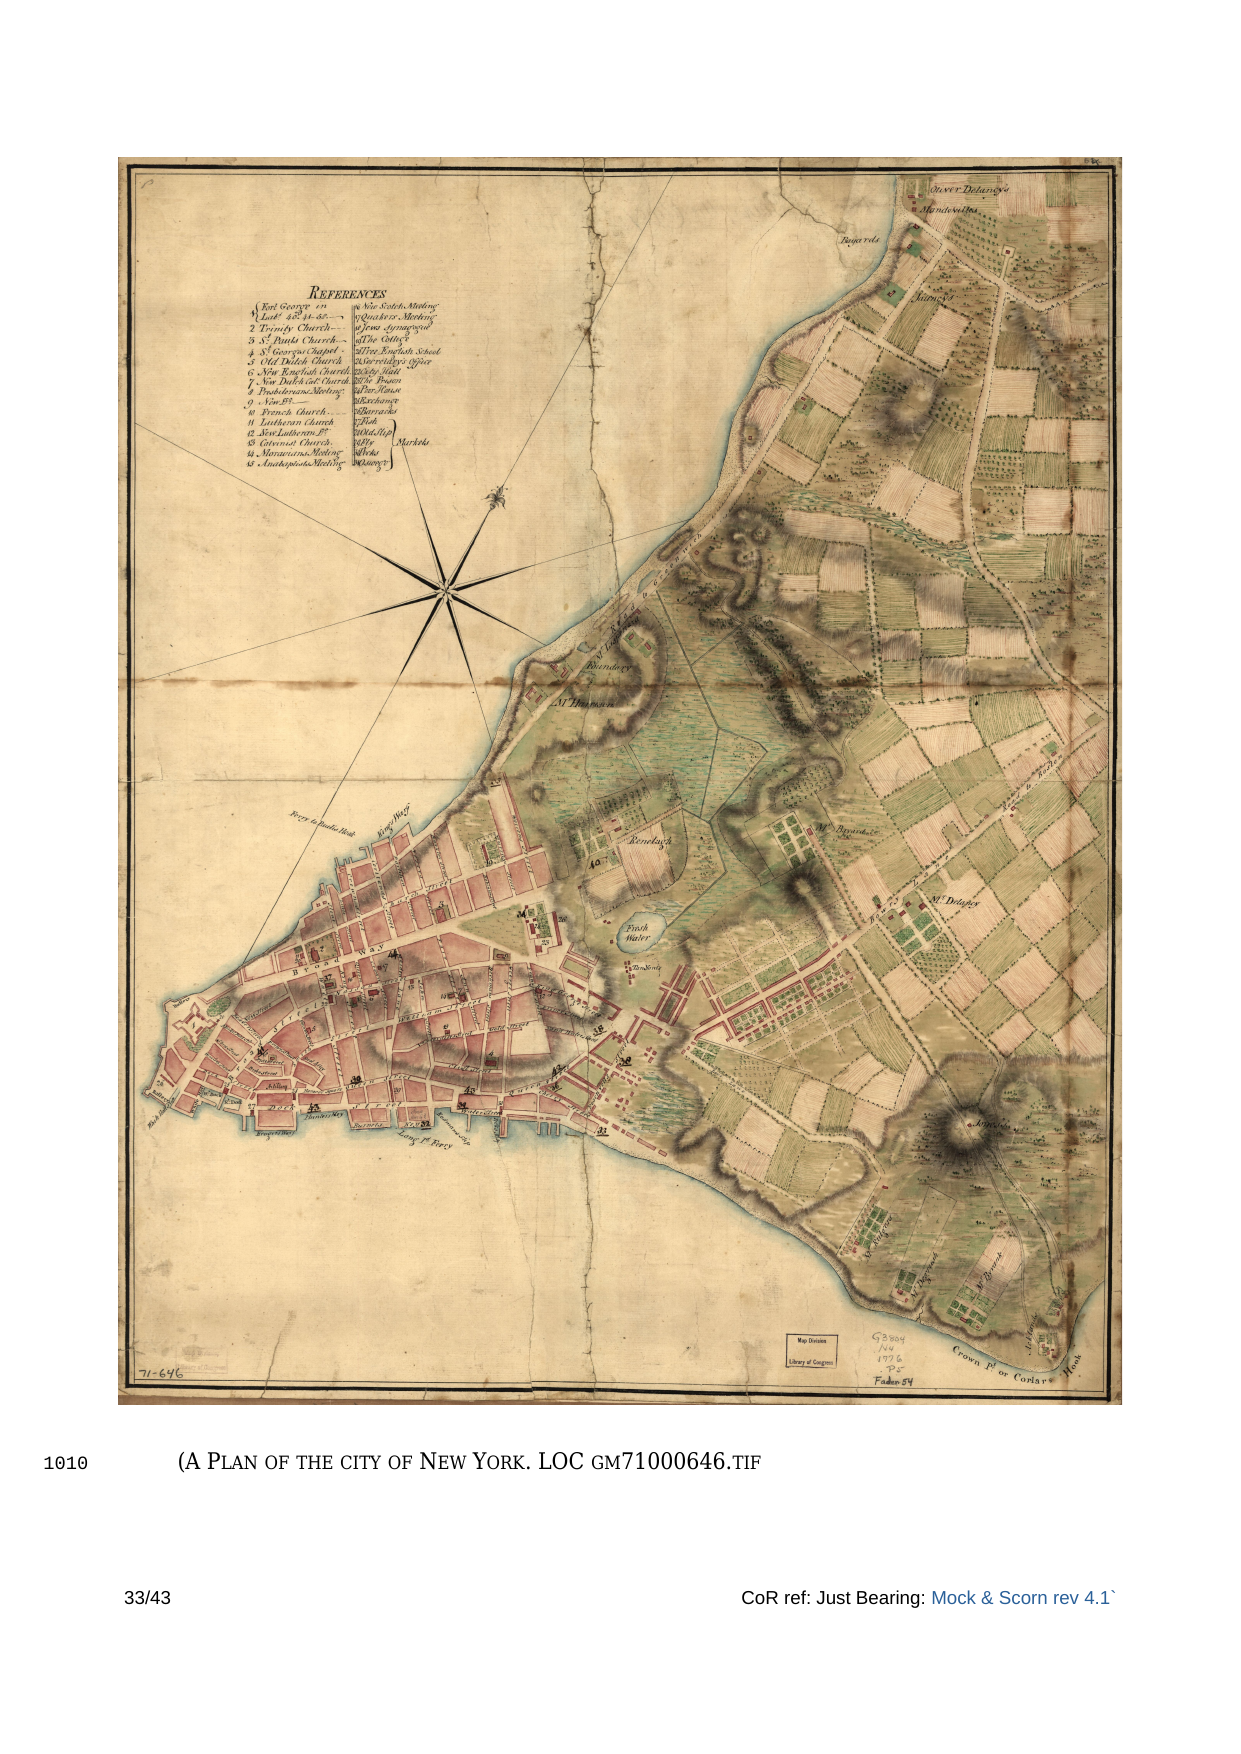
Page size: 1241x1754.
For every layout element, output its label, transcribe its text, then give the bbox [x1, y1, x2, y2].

picture [118, 157, 1123, 1405]
text (A Plan of the city of New York. LOC gm71000646.tif [177, 1448, 1063, 1474]
